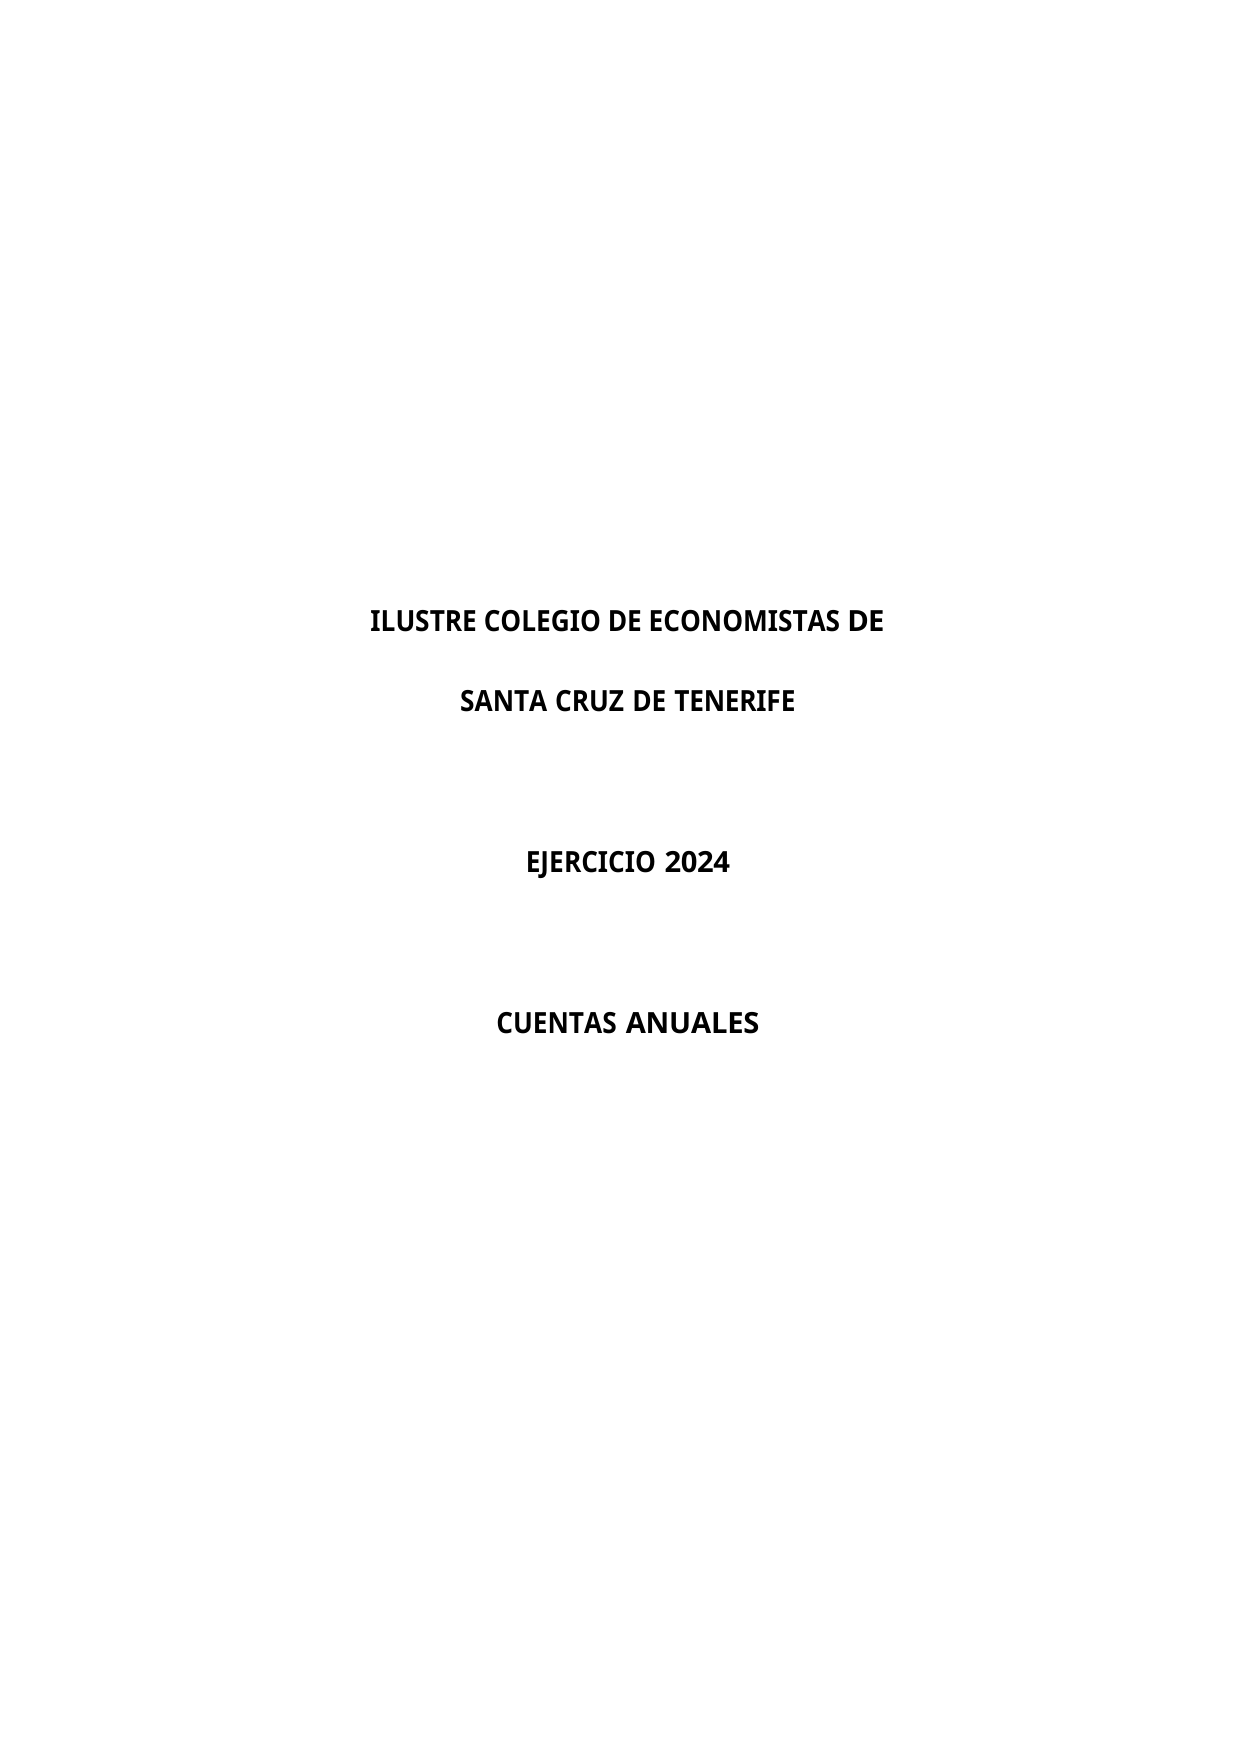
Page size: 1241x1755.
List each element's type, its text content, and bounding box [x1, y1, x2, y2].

text SANTA CRUZ DE TENERIFE [364, 681, 892, 720]
text ILUSTRE COLEGIO DE ECONOMISTAS DE [363, 600, 892, 640]
text EJERCICIO 2024 [364, 841, 892, 881]
text CUENTAS ANUALES [364, 1002, 892, 1042]
